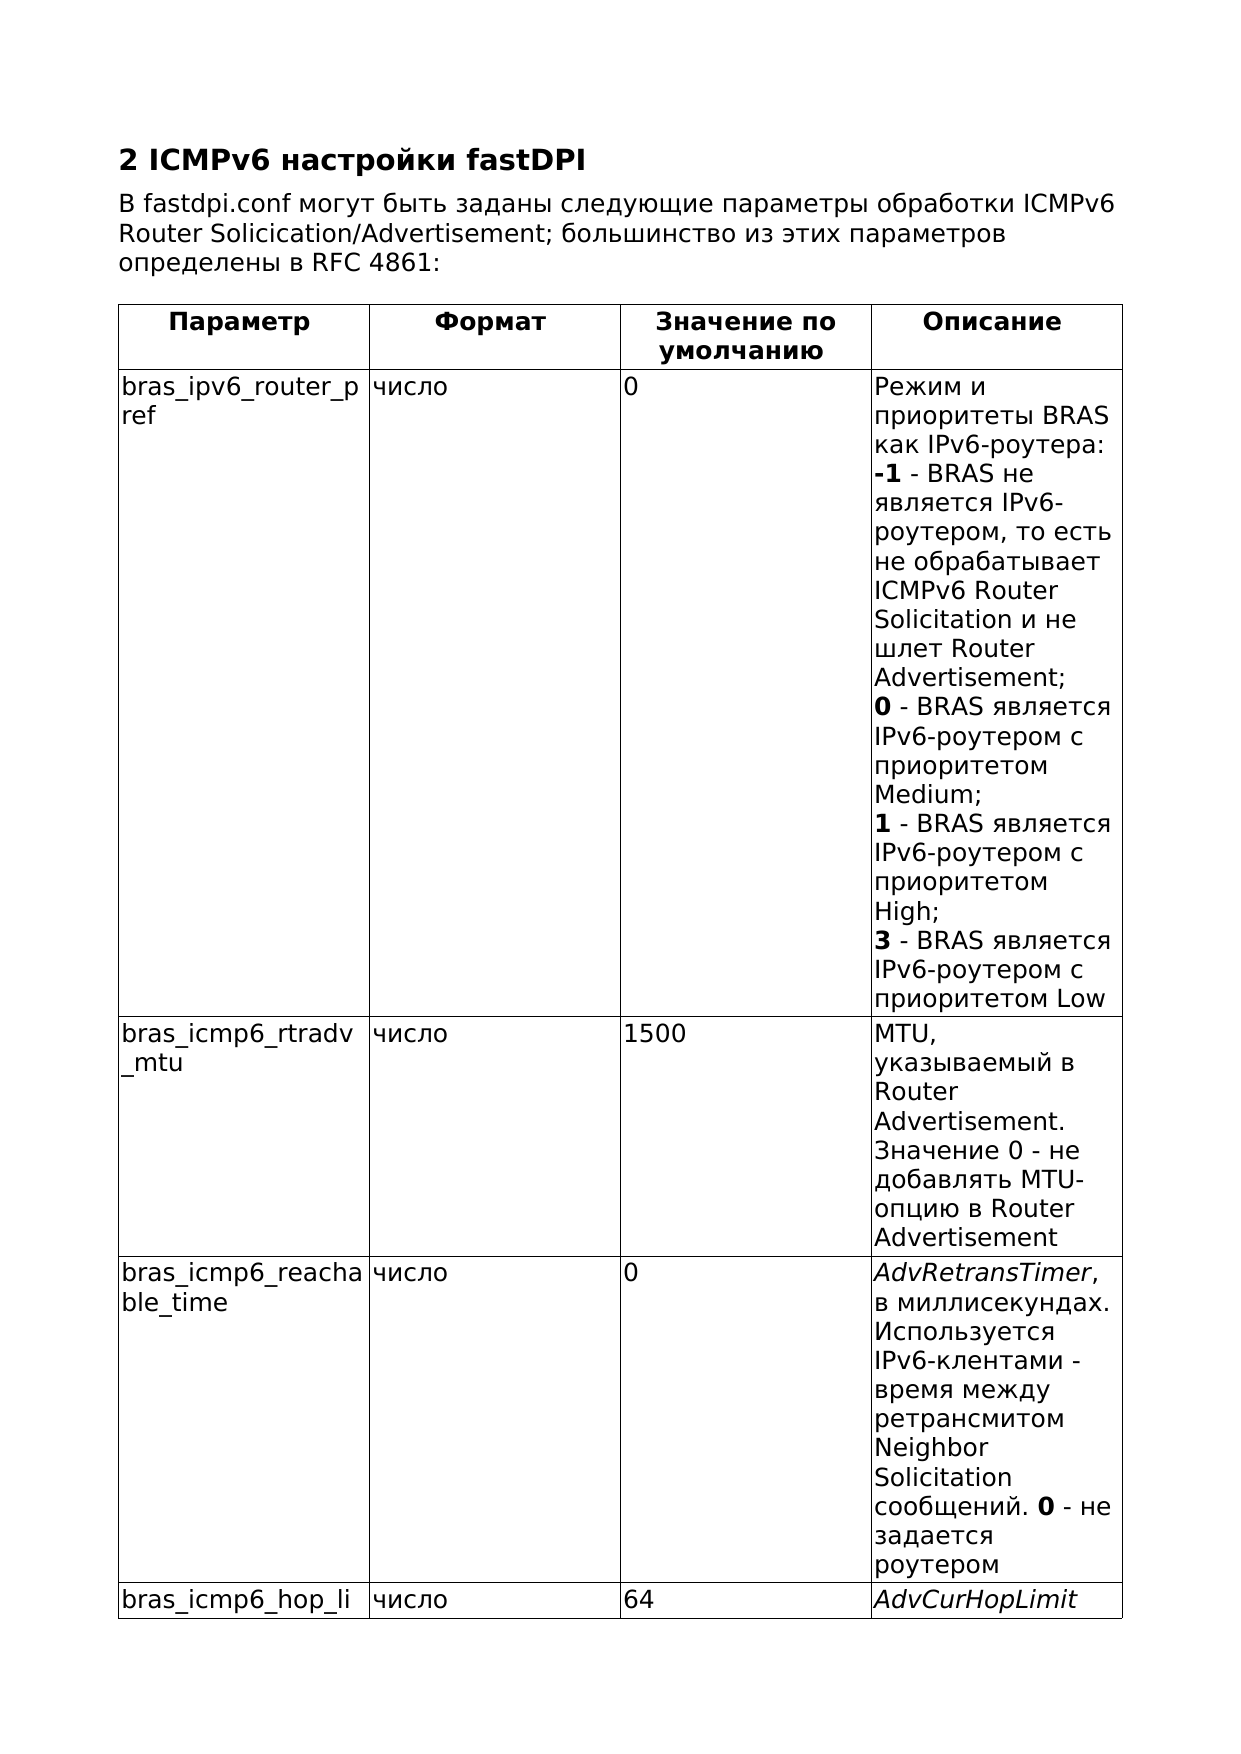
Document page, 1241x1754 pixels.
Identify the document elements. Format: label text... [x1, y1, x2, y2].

text В fastdpi.conf могут быть заданы следующие параметры обработки ICMPv6 Router Solicication/Advertisement; большинство из этих параметров определены в RFC 4861: [118, 189, 1122, 277]
table_cell 0 [621, 370, 871, 1016]
table_cell Режим и приоритеты BRAS как IPv6-роутера: -1 - BRAS не является IPv6-роутером, то есть не обрабатывает ICMPv6 Router Solicitation и не шлет Router Advertisement; 0 - BRAS является IPv6-роутером с приоритетом Medium; 1 - BRAS является IPv6-роутером с приоритетом High; 3 - BRAS является IPv6-роутером с приоритетом Low [872, 370, 1122, 1016]
table_cell bras_icmp6_hop_li [119, 1583, 369, 1617]
table_cell число [370, 1583, 620, 1617]
table_cell 64 [621, 1583, 871, 1617]
table_cell 0 [621, 1257, 871, 1582]
table_cell 1500 [621, 1017, 871, 1256]
table_cell bras_icmp6_reachable_time [119, 1257, 369, 1582]
table_cell bras_ipv6_router_pref [119, 370, 369, 1016]
table_header Значение по умолчанию [621, 305, 871, 369]
table_cell AdvCurHopLimit [872, 1583, 1122, 1617]
table_header Формат [370, 305, 620, 369]
table_cell AdvRetransTimer, в миллисекундах. Используется IPv6-клентами - время между ретрансмитом Neighbor Solicitation сообщений. 0 - не задается роутером [872, 1257, 1122, 1582]
subtitle 2 ICMPv6 настройки fastDPI [118, 143, 1122, 177]
table_cell число [370, 370, 620, 1016]
table_header Параметр [119, 305, 369, 369]
table_cell число [370, 1017, 620, 1256]
table_cell число [370, 1257, 620, 1582]
table_cell MTU, указываемый в Router Advertisement. Значение 0 - не добавлять MTU-опцию в Router Advertisement [872, 1017, 1122, 1256]
table_cell bras_icmp6_rtradv_mtu [119, 1017, 369, 1256]
table_header Описание [872, 305, 1122, 369]
